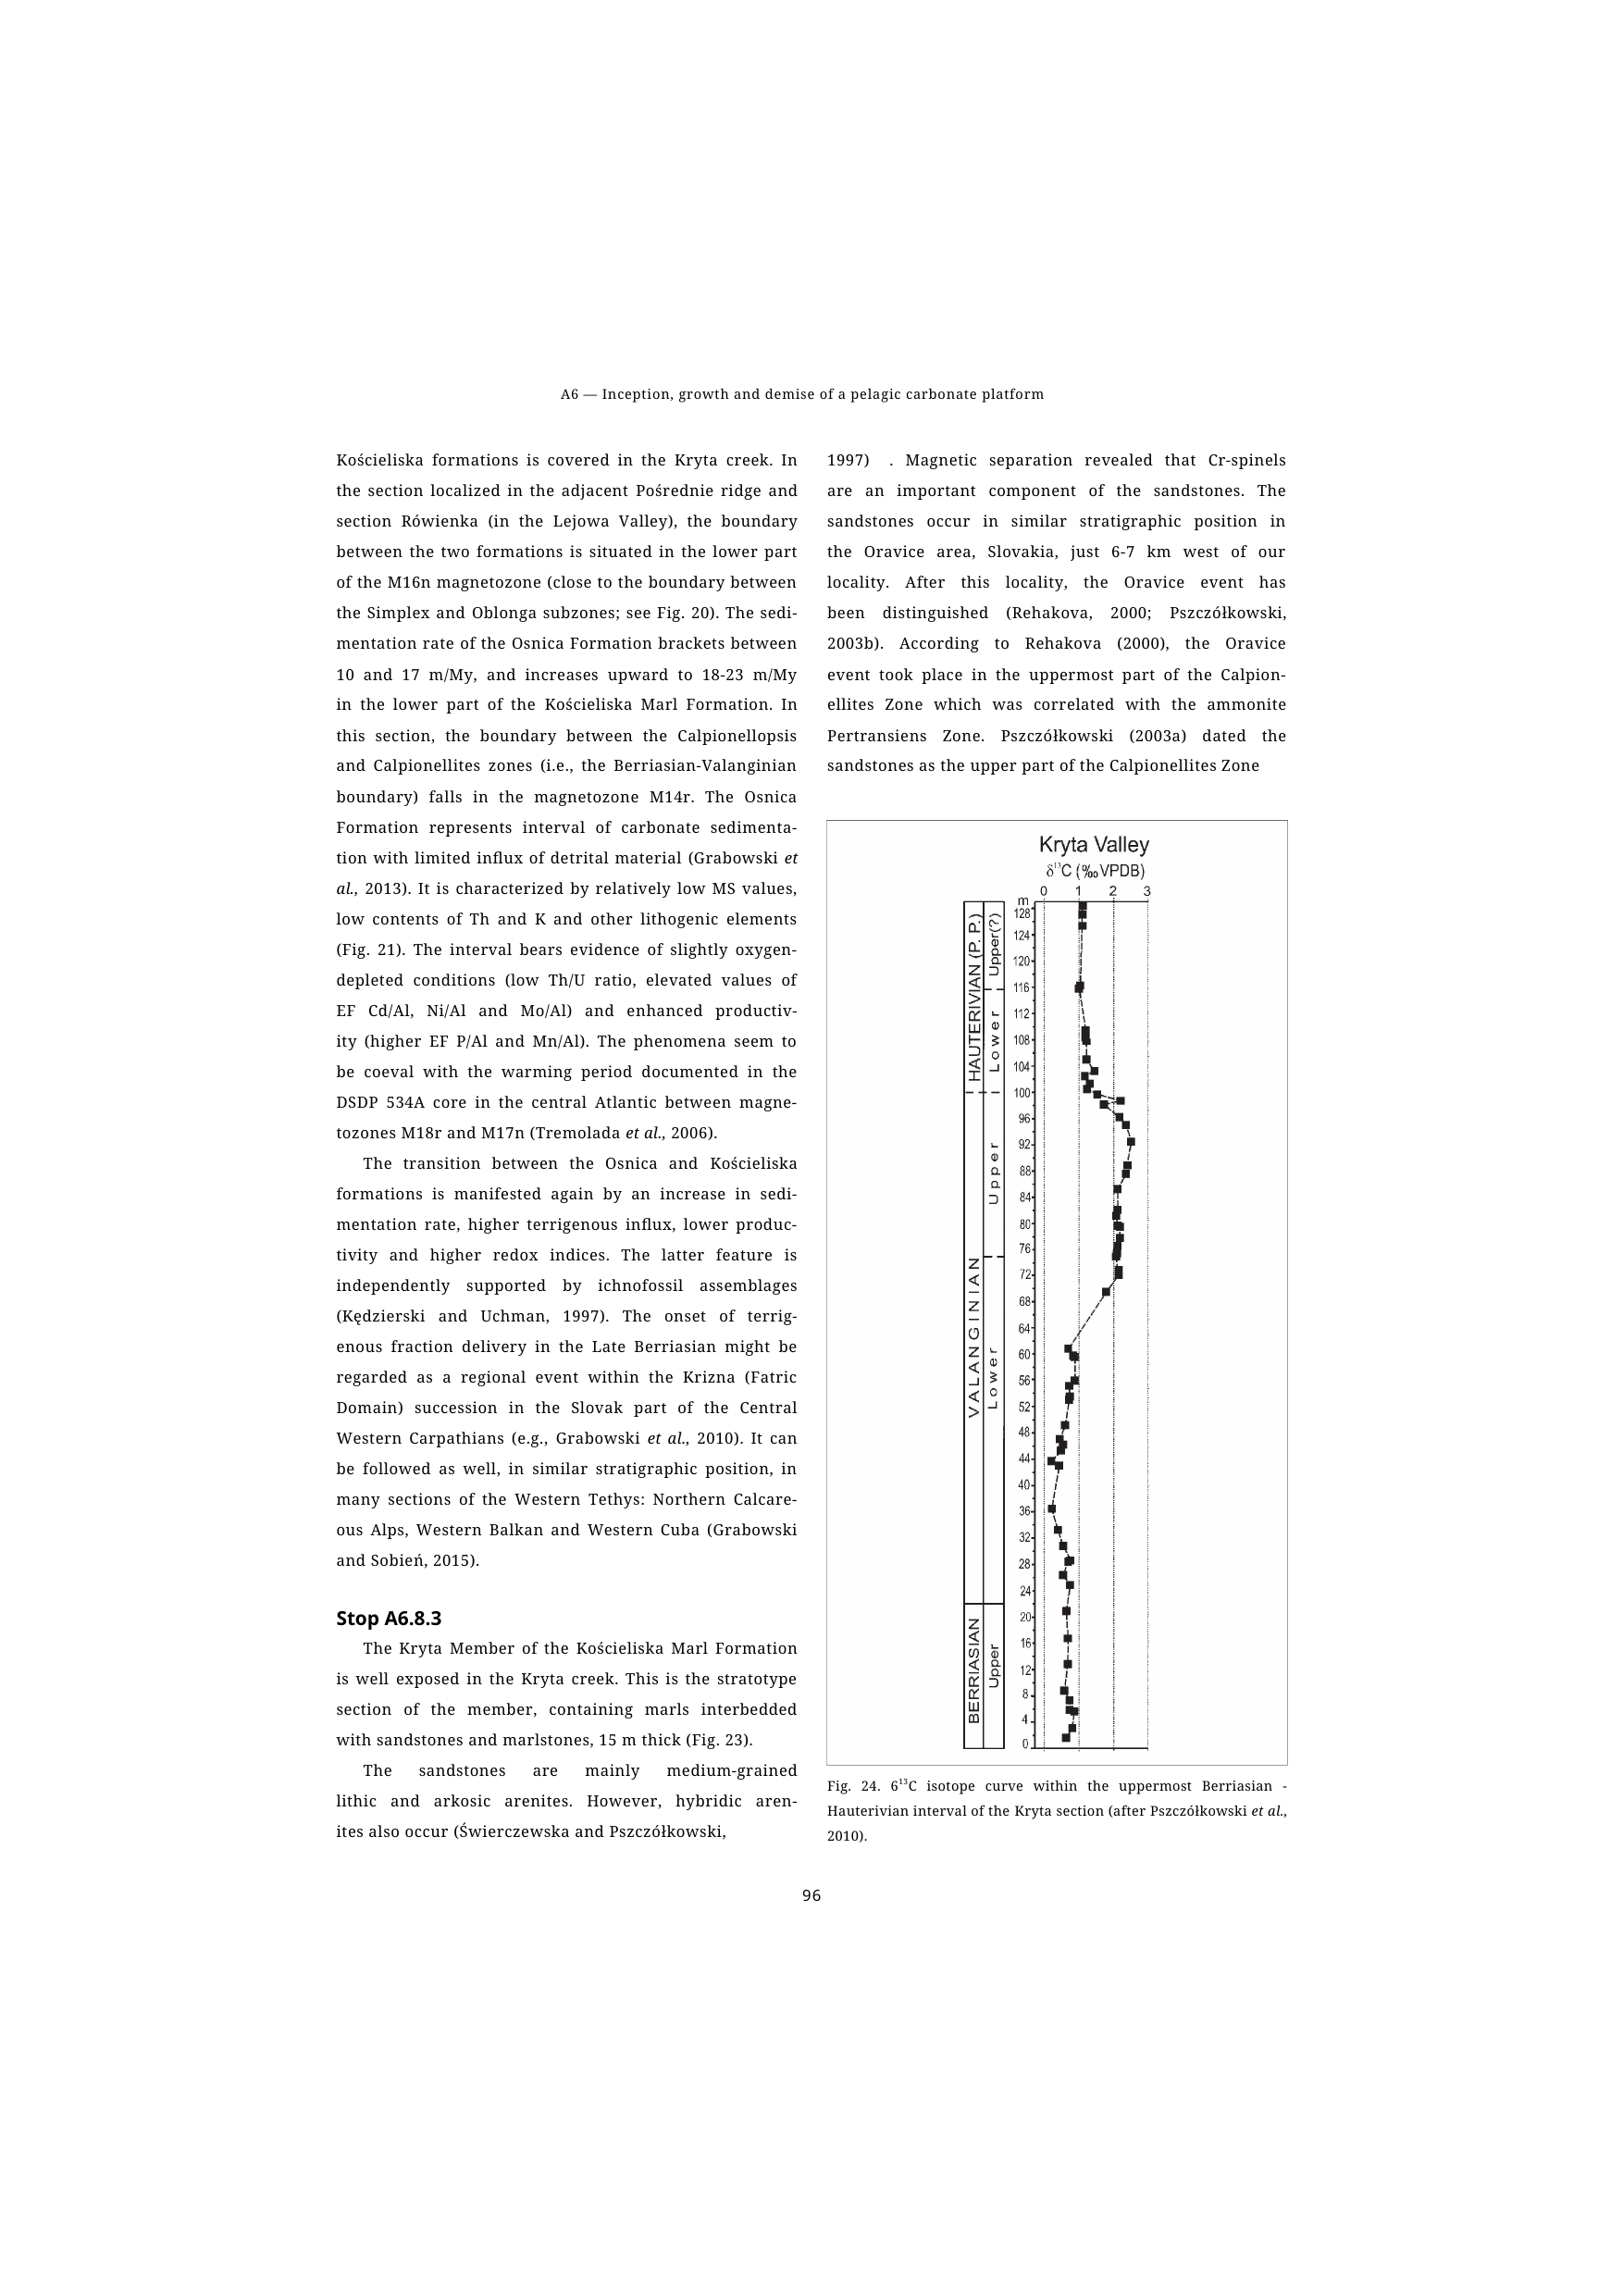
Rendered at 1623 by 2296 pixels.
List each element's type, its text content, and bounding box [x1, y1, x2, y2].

list . Magnetic separation revealed that Cr-spinels are an important component of the sandstones. The sandstones occur in similar stratigraphic position in the Oravice area, Slovakia, just 6-7 km west of our locality. After this locality, the Oravice event has been distinguished (Rehakova, 2000; Pszczółkowski, 2003b). According to Rehakova (2000), the Oravice event took place in the uppermost part of the Calpion- ellites Zone which was correlated with the ammonite Pertransiens Zone. Pszczółkowski (2003a) dated the sandstones as the upper part of the Calpionellites Zone [827, 441, 1287, 778]
picture [826, 820, 1288, 1766]
text The Kryta Member of the Kościeliska Marl Formation is well exposed in the Kryta creek. This is the stratotype section of the member, containing marls interbedded with sandstones and marlstones, 15 m thick (Fig. 23). [336, 1630, 799, 1752]
subtitle Stop A6.8.3 [336, 1610, 800, 1630]
text 96 [802, 1889, 821, 1905]
text Kościeliska formations is covered in the Kryta creek. In the section localized in the adjacent Pośrednie ridge and section Rówienka (in the Lejowa Valley), the boundary between the two formations is situated in the lower part of the M16n magnetozone (close to the boundary between the Simplex and Oblonga subzones; see Fig. 20). The sedi- mentation rate of the Osnica Formation brackets between 10 and 17 m/My, and increases upward to 18-23 m/My in the lower part of the Kościeliska Marl Formation. In this section, the boundary between the Calpionellopsis and Calpionellites zones (i.e., the Berriasian-Valanginian boundary) falls in the magnetozone M14r. The Osnica Formation represents interval of carbonate sedimenta- tion with limited influx of detrital material (Grabowski et al., 2013). It is characterized by relatively low MS values, low contents of Th and K and other lithogenic elements (Fig. 21). The interval bears evidence of slightly oxygen- depleted conditions (low Th/U ratio, elevated values of EF Cd/Al, Ni/Al and Mo/Al) and enhanced productiv- ity (higher EF P/Al and Mn/Al). The phenomena seem to be coeval with the warming period documented in the DSDP 534A core in the central Atlantic between magne- tozones M18r and M17n (Tremolada et al., 2006). [336, 441, 799, 1145]
text The sandstones are mainly medium-grained lithic and arkosic arenites. However, hybridic aren- ites also occur (Świerczewska and Pszczółkowski, [336, 1752, 799, 1843]
text Fig. 24. 613C isotope curve within the uppermost Berriasian - Hauterivian interval of the Kryta section (after Pszczółkowski et al., 2010). [827, 1770, 1288, 1845]
text The transition between the Osnica and Kościeliska formations is manifested again by an increase in sedi- mentation rate, higher terrigenous influx, lower produc- tivity and higher redox indices. The latter feature is independently supported by ichnofossil assemblages (Kędzierski and Uchman, 1997). The onset of terrig- enous fraction delivery in the Late Berriasian might be regarded as a regional event within the Krizna (Fatric Domain) succession in the Slovak part of the Central Western Carpathians (e.g., Grabowski et al., 2010). It can be followed as well, in similar stratigraphic position, in many sections of the Western Tethys: Northern Calcare- ous Alps, Western Balkan and Western Cuba (Grabowski and Sobień, 2015). [336, 1145, 799, 1572]
text A6 — Inception, growth and demise of a pelagic carbonate platform [561, 389, 1045, 403]
